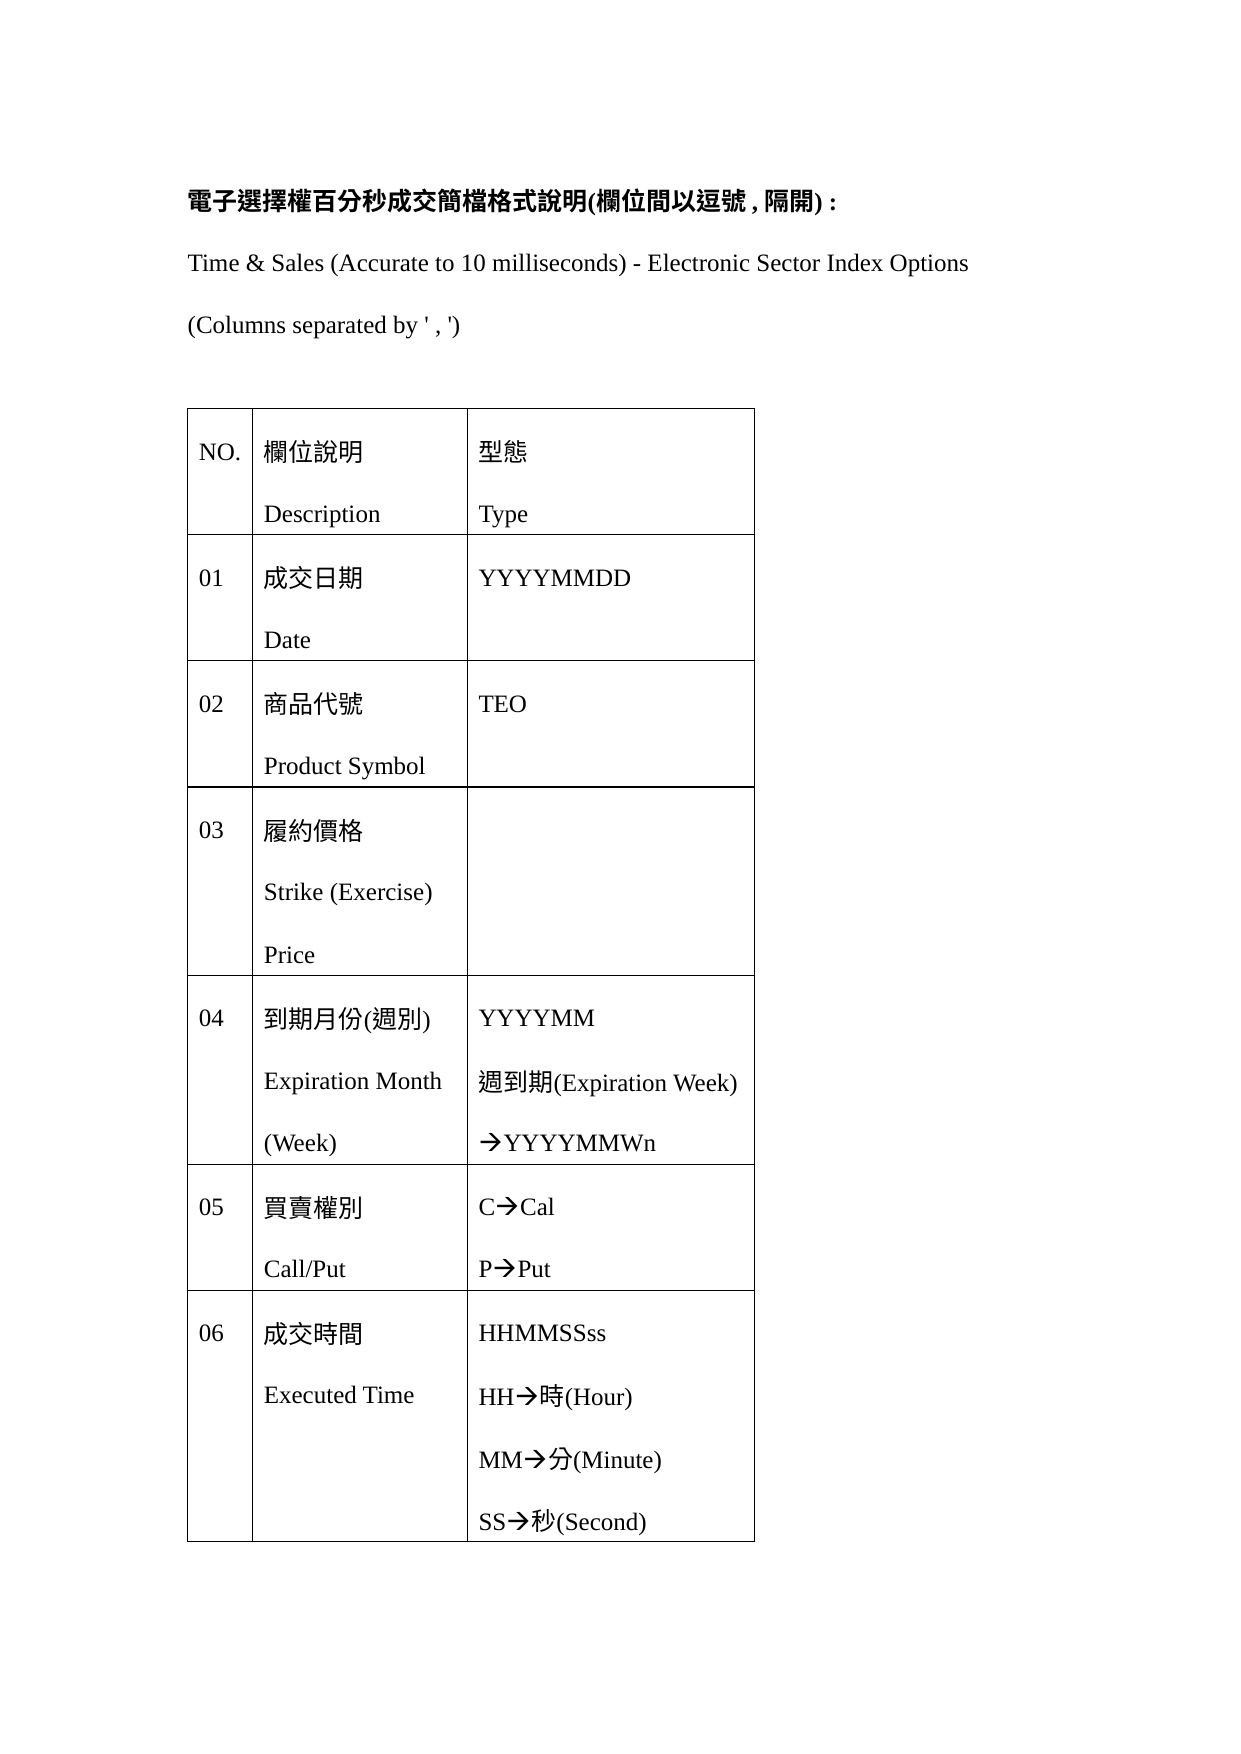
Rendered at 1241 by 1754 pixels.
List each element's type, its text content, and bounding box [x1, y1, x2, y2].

table_cell 06 [188, 1291, 252, 1541]
table_cell 成交時間 Executed Time [253, 1291, 467, 1541]
table_cell 02 [188, 661, 252, 786]
table_cell 04 [188, 976, 252, 1163]
table_header 型態 Type [468, 409, 754, 534]
table_cell CCal PPut [468, 1165, 754, 1289]
text 電子選擇權百分秒成交簡檔格式說明(欄位間以逗號 , 隔開) : [187, 158, 1053, 221]
table_cell 買賣權別 Call/Put [253, 1165, 467, 1289]
table_cell 03 [188, 788, 252, 975]
table_cell [468, 788, 754, 975]
table_cell 成交日期 Date [253, 535, 467, 660]
table_cell 到期月份(週別) Expiration Month (Week) [253, 976, 467, 1163]
text Time & Sales (Accurate to 10 milliseconds) - Electronic Sector Index Options (Columns separated by ' , ') [187, 221, 1053, 346]
table_cell YYYYMM 週到期(Expiration Week) YYYYMMWn [468, 976, 754, 1163]
table_cell TEO [468, 661, 754, 786]
table_header 欄位說明 Description [253, 409, 467, 534]
table_cell 01 [188, 535, 252, 660]
table_cell 商品代號 Product Symbol [253, 661, 467, 786]
table_cell 履約價格 Strike (Exercise) Price [253, 788, 467, 975]
table_cell 05 [188, 1165, 252, 1289]
table_header NO. [188, 409, 252, 534]
table_cell HHMMSSss HH時(Hour) MM分(Minute) SS秒(Second) [468, 1291, 754, 1541]
table_cell YYYYMMDD [468, 535, 754, 660]
